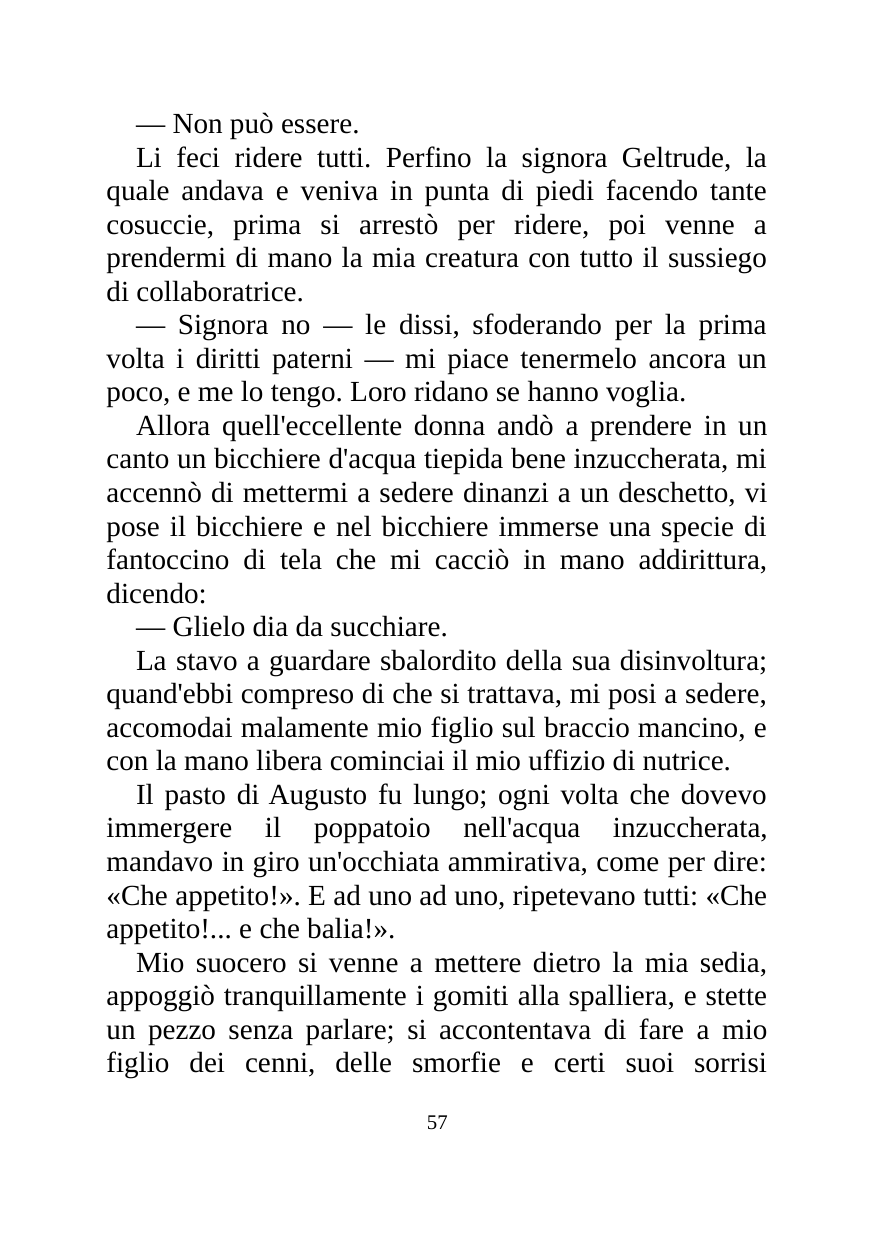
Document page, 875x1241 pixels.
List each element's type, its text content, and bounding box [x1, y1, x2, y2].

text Il pasto di Augusto fu lungo; ogni volta che dovevo immergere il poppatoio nell'acqua inzuccherata, mandavo in giro un'occhiata ammirativa, come per dire: «Che appetito!». E ad uno ad uno, ripetevano tutti: «Che appetito!... e che balia!». [106, 777, 768, 945]
text Mio suocero si venne a mettere dietro la mia sedia, appoggiò tranquillamente i gomiti alla spalliera, e stette un pezzo senza parlare; si accontentava di fare a mio figlio dei cenni, delle smorfie e certi suoi sorrisi [106, 945, 768, 1079]
text — Glielo dia da succhiare. [106, 609, 768, 643]
text La stavo a guardare sbalordito della sua disinvoltura; quand'ebbi compreso di che si trattava, mi posi a sedere, accomodai malamente mio figlio sul braccio mancino, e con la mano libera cominciai il mio uffizio di nutrice. [106, 643, 768, 777]
text Li feci ridere tutti. Perfino la signora Geltrude, la quale andava e veniva in punta di piedi facendo tante cosuccie, prima si arrestò per ridere, poi venne a prendermi di mano la mia creatura con tutto il sussiego di collaboratrice. [106, 140, 768, 307]
text — Signora no — le dissi, sfoderando per la prima volta i diritti paterni — mi piace tenermelo ancora un poco, e me lo tengo. Loro ridano se hanno voglia. [106, 307, 768, 408]
text Allora quell'eccellente donna andò a prendere in un canto un bicchiere d'acqua tiepida bene inzuccherata, mi accennò di mettermi a sedere dinanzi a un deschetto, vi pose il bicchiere e nel bicchiere immerse una specie di fantoccino di tela che mi cacciò in mano addirittura, dicendo: [106, 408, 768, 609]
text — Non può essere. [106, 106, 768, 140]
